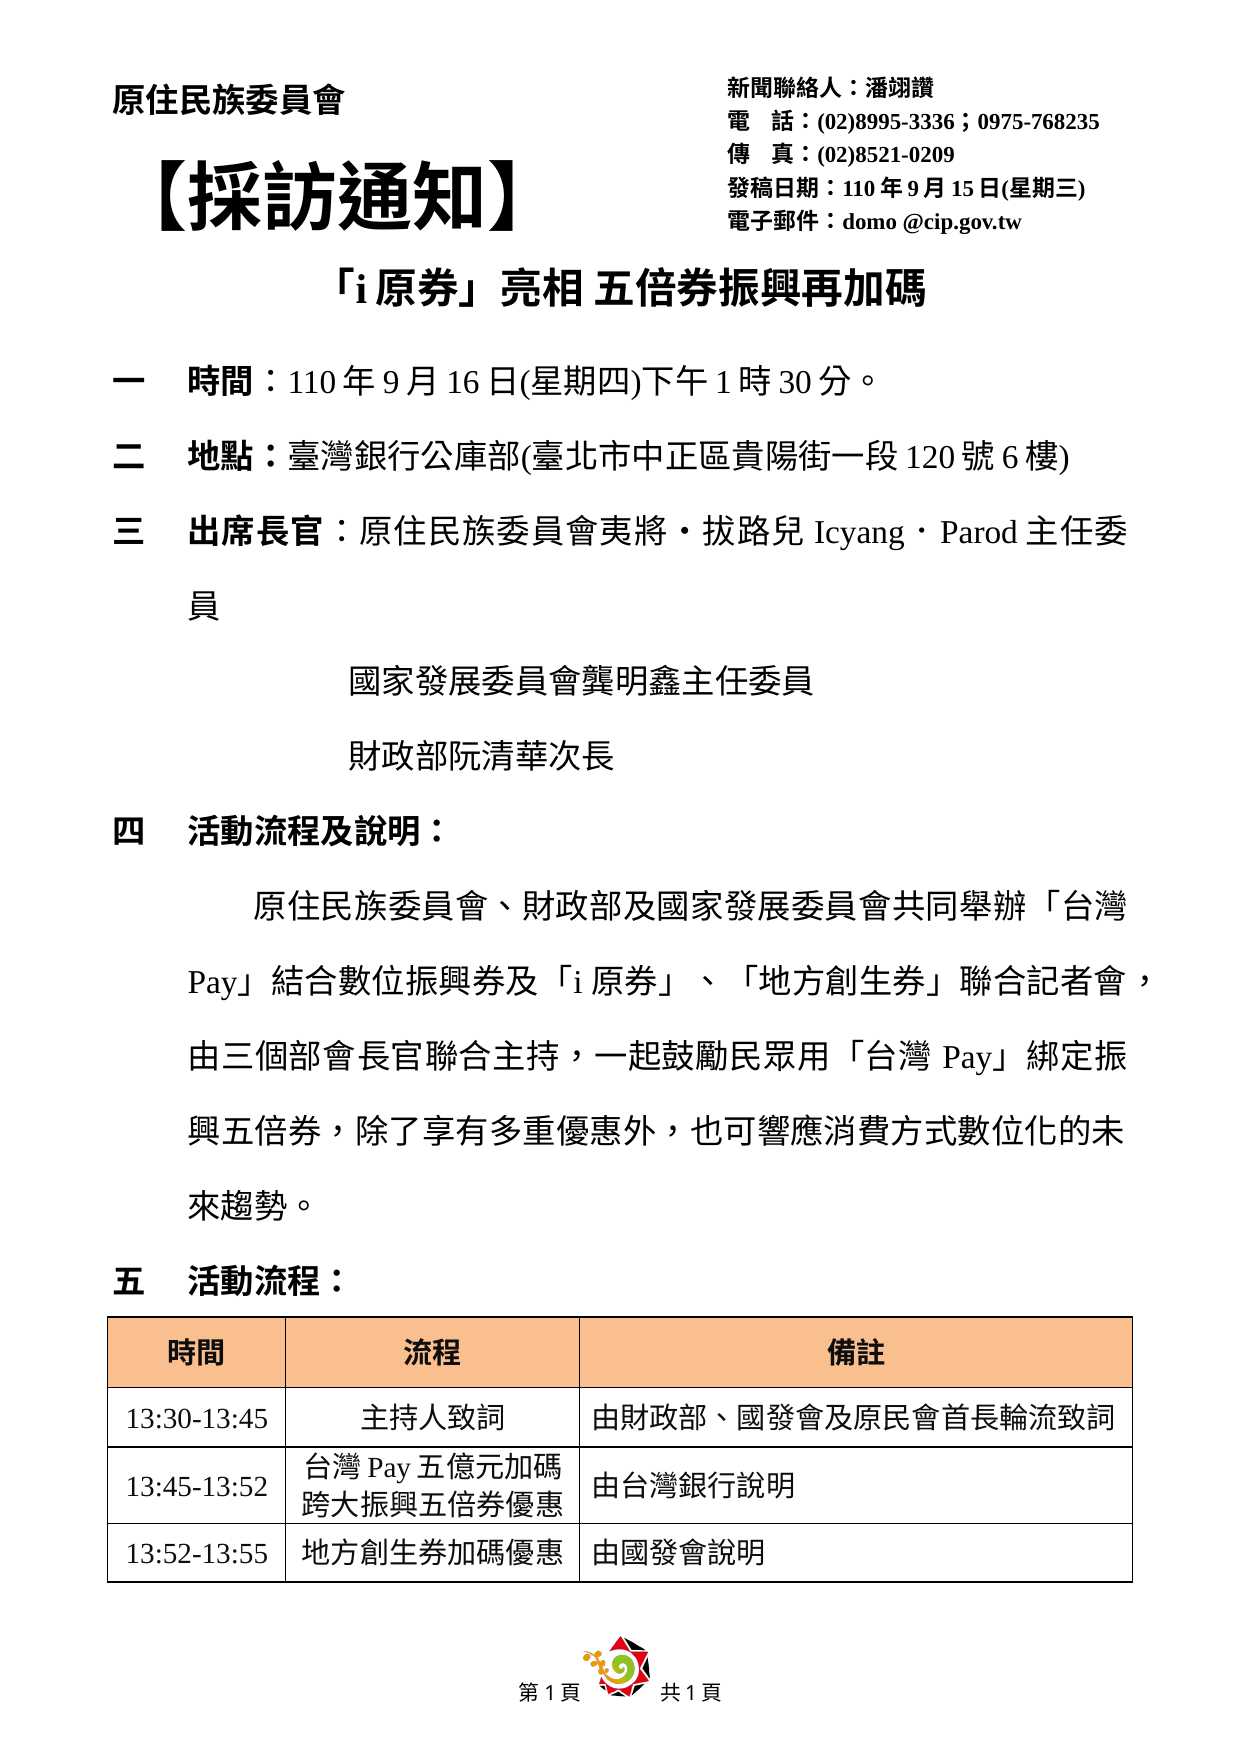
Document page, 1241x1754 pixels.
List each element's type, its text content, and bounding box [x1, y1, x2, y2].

table_cell 主持人致詞 [286, 1388, 579, 1446]
table_cell 由財政部、國發會及原民會首長輪流致詞 [580, 1388, 1132, 1446]
picture [581, 1636, 660, 1701]
text 電子郵件：domo @cip.gov.tw [727, 203, 1148, 236]
list 活動流程： [112, 1241, 1128, 1316]
list 活動流程及說明： [112, 791, 1128, 866]
text 發稿日期：110年9月15日(星期三) [727, 169, 1148, 203]
table_header 時間 [108, 1318, 285, 1387]
list 地點：臺灣銀行公庫部(臺北市中正區貴陽街一段120號6樓) [112, 416, 1128, 491]
text 國家發展委員會龔明鑫主任委員 [187, 641, 1128, 716]
table_cell 13:52-13:55 [108, 1524, 285, 1581]
text 電 話：(02)8995-3336；0975-768235 [727, 103, 1148, 136]
table_header 流程 [286, 1318, 579, 1387]
table_cell 13:45-13:52 [108, 1448, 285, 1522]
list 時間：110年9月16日(星期四)下午1時30分。 [112, 341, 1128, 416]
text 財政部阮清華次長 [187, 716, 1128, 791]
text 「i原券」亮相 五倍券振興再加碼 [112, 248, 1128, 323]
text 原住民族委員會、財政部及國家發展委員會共同舉辦「台灣 Pay」結合數位振興券及「i 原券」、「地方創生券」聯合記者會，由三個部會長官聯合主持，一起鼓勵民眾用「台灣 Pay」綁定振興五倍券，除了享有多重優惠外，也可響應消費方式數位化的未來趨勢。 [187, 866, 1128, 1241]
table_cell 由國發會說明 [580, 1524, 1132, 1581]
text 【採訪通知】 [112, 135, 1128, 248]
table_header 備註 [580, 1318, 1132, 1387]
table_cell 地方創生券加碼優惠 [286, 1524, 579, 1581]
text 傳 真：(02)8521-0209 [727, 136, 1148, 169]
text 新聞聯絡人：潘翊讚 [727, 69, 1148, 103]
text 原住民族委員會 [112, 60, 1128, 135]
table_cell 台灣Pay五億元加碼跨大振興五倍券優惠 [286, 1448, 579, 1522]
table_cell 13:30-13:45 [108, 1388, 285, 1446]
list 出席長官：原住民族委員會夷將‧拔路兒Icyang．Parod主任委員 [112, 491, 1128, 641]
table_cell 由台灣銀行說明 [580, 1448, 1132, 1522]
